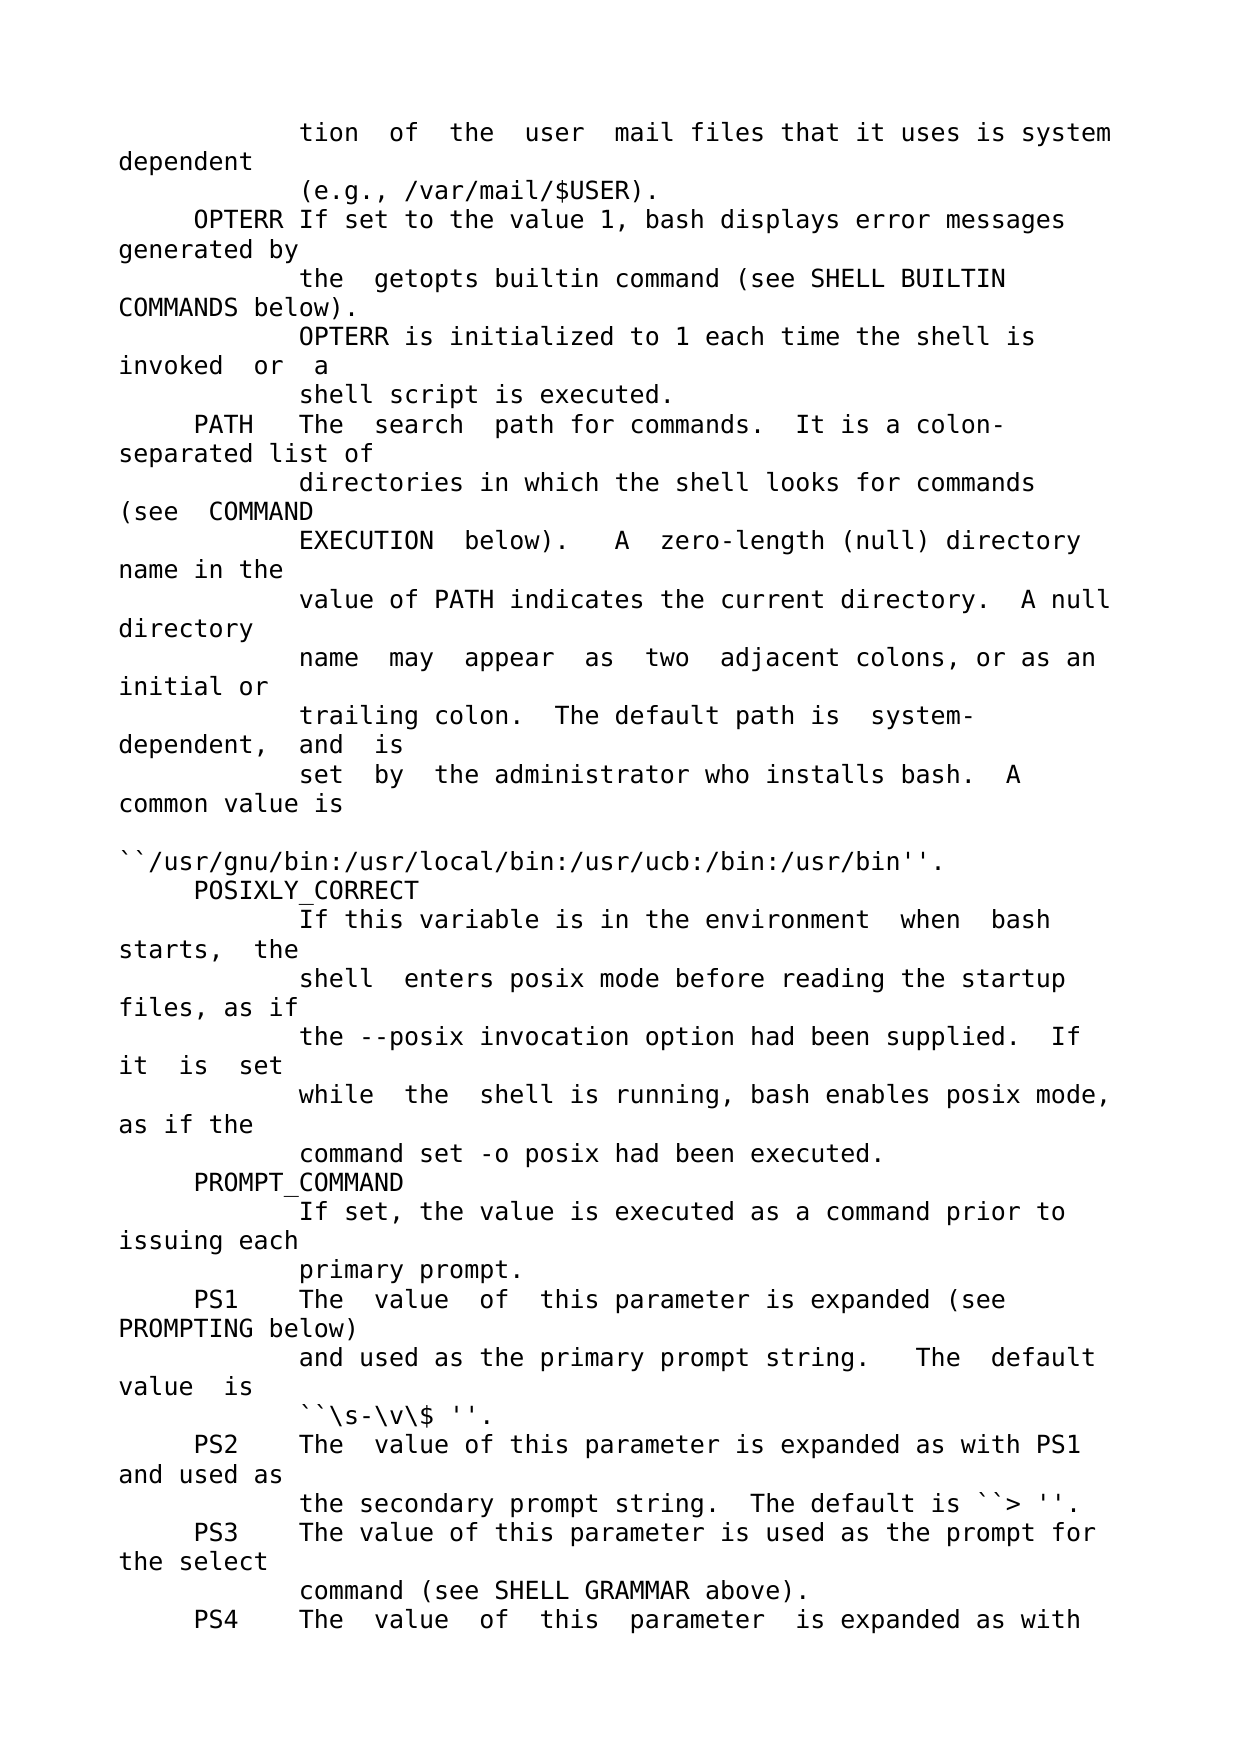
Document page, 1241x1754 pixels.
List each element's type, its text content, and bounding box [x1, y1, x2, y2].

text tion of the user mail files that it uses is system dependent (e.g., /var/mail/$USER). OPTERR If set to the value 1, bash displays error messages generated by the getopts builtin command (see SHELL BUILTIN COMMANDS below). OPTERR is initialized to 1 each time the shell is invoked or a shell script is executed. PATH The search path for commands. It is a colon-separated list of directories in which the shell looks for commands (see COMMAND EXECUTION below). A zero-length (null) directory name in the value of PATH indicates the current directory. A null directory name may appear as two adjacent colons, or as an initial or trailing colon. The default path is system-dependent, and is set by the administrator who installs bash. A common value is ``/usr/gnu/bin:/usr/local/bin:/usr/ucb:/bin:/usr/bin''. POSIXLY_CORRECT If this variable is in the environment when bash starts, the shell enters posix mode before reading the startup files, as if the --posix invocation option had been supplied. If it is set while the shell is running, bash enables posix mode, as if the command set -o posix had been executed. PROMPT_COMMAND If set, the value is executed as a command prior to issuing each primary prompt. PS1 The value of this parameter is expanded (see PROMPTING below) and used as the primary prompt string. The default value is ``\s-\v\$ ''. PS2 The value of this parameter is expanded as with PS1 and used as the secondary prompt string. The default is ``> ''. PS3 The value of this parameter is used as the prompt for the select command (see SHELL GRAMMAR above). PS4 The value of this parameter is expanded as with [118, 118, 1122, 1635]
